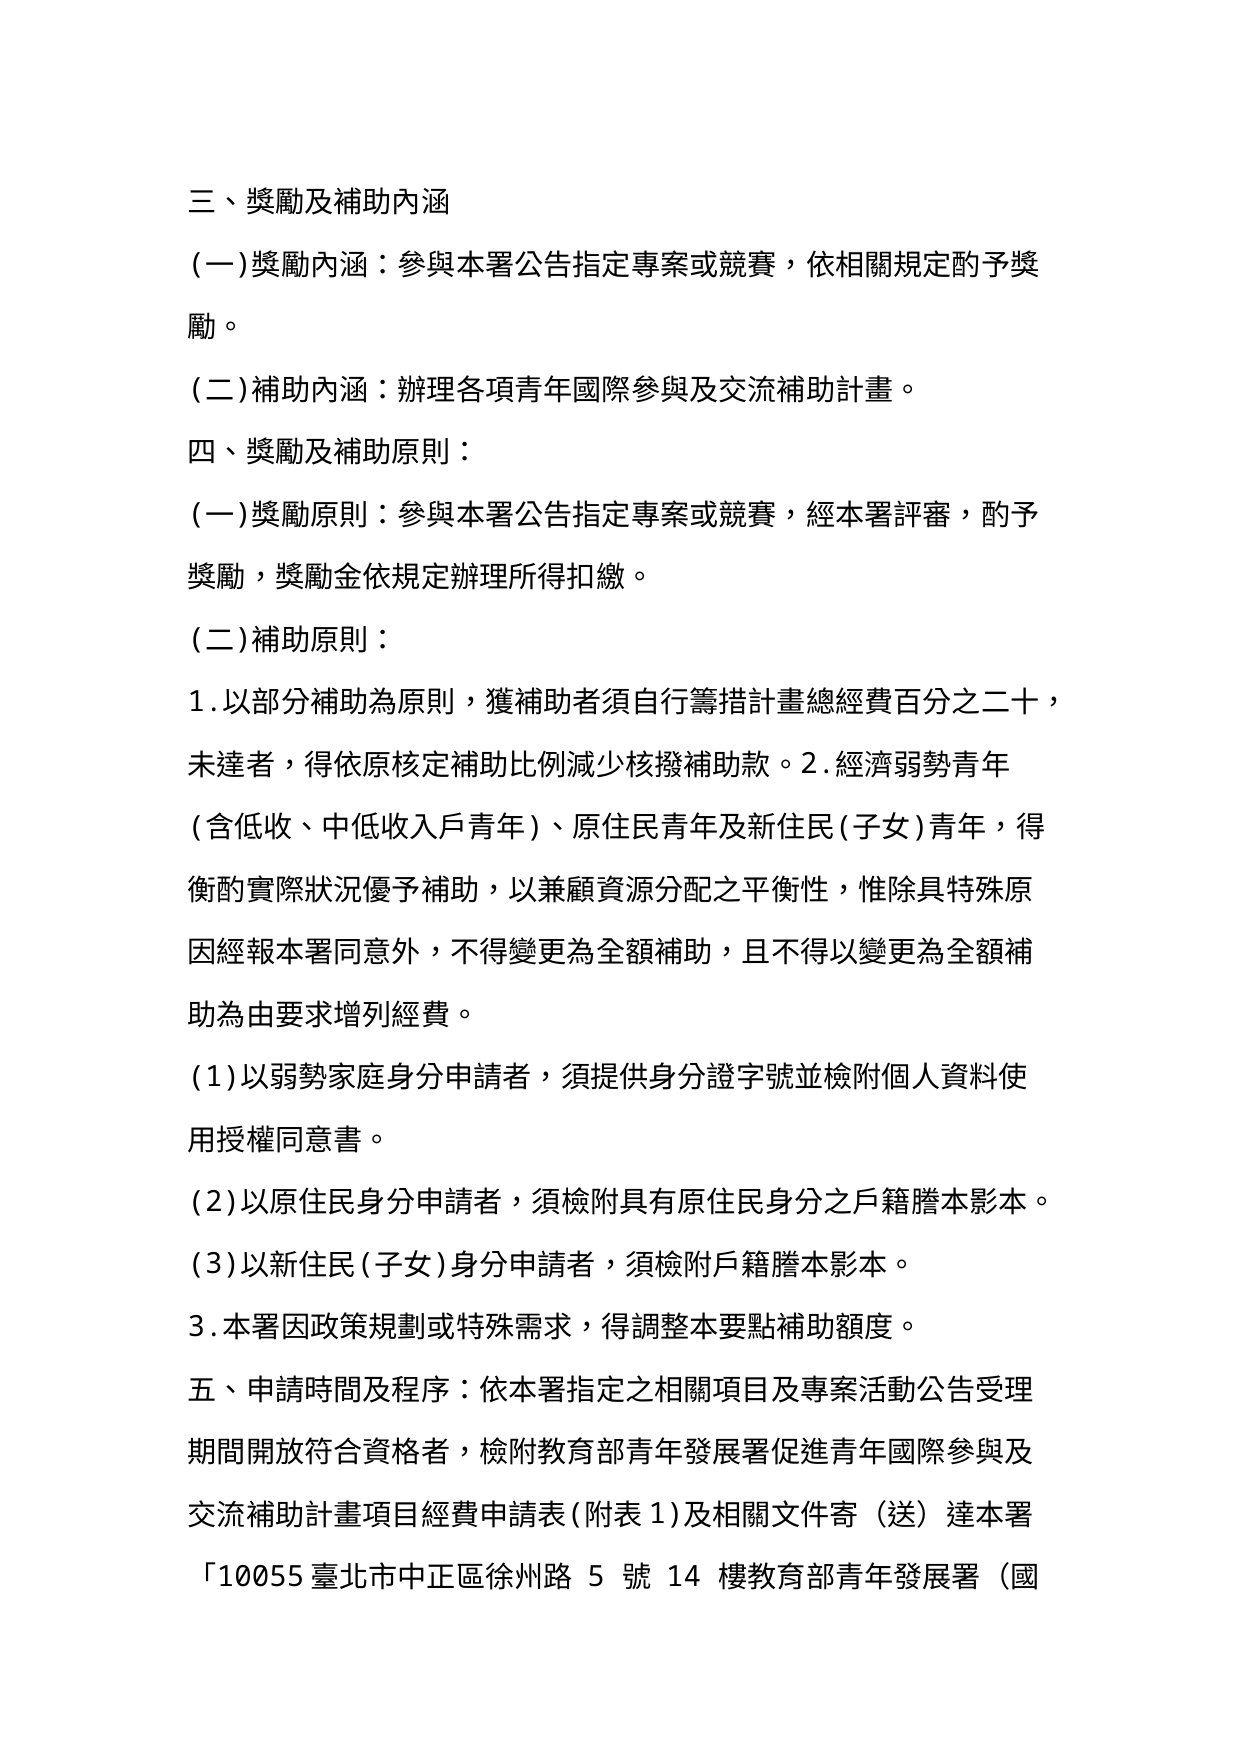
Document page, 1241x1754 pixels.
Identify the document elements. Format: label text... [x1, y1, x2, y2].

text (1)以弱勢家庭身分申請者，須提供身分證字號並檢附個人資料使用授權同意書。 [187, 1033, 1053, 1158]
text (二)補助原則： [187, 596, 1053, 658]
list 申請時間及程序：依本署指定之相關項目及專案活動公告受理期間開放符合資格者，檢附教育部青年發展署促進青年國際參與及交流補助計畫項目經費申請表(附表1)及相關文件寄（送）達本署「10055臺北市中正區徐州路 5 號 14 樓教育部青年發展署（國 [187, 1346, 1053, 1596]
text 1.以部分補助為原則，獲補助者須自行籌措計畫總經費百分之二十，未達者，得依原核定補助比例減少核撥補助款。2.經濟弱勢青年 (含低收、中低收入戶青年)、原住民青年及新住民(子女)青年，得衡酌實際狀況優予補助，以兼顧資源分配之平衡性，惟除具特殊原因經報本署同意外，不得變更為全額補助，且不得以變更為全額補助為由要求增列經費。 [187, 658, 1053, 1033]
text (一)獎勵原則：參與本署公告指定專案或競賽，經本署評審，酌予獎勵，獎勵金依規定辦理所得扣繳。 [187, 471, 1053, 596]
list 獎勵及補助原則： [187, 408, 1053, 471]
text 3.本署因政策規劃或特殊需求，得調整本要點補助額度。 [187, 1283, 1053, 1346]
text (2)以原住民身分申請者，須檢附具有原住民身分之戶籍謄本影本。 [187, 1158, 1053, 1221]
list 獎勵及補助內涵 [187, 158, 1053, 221]
text (3)以新住民(子女)身分申請者，須檢附戶籍謄本影本。 [187, 1221, 1053, 1283]
text (二)補助內涵：辦理各項青年國際參與及交流補助計畫。 [187, 346, 1053, 408]
text (一)獎勵內涵：參與本署公告指定專案或競賽，依相關規定酌予獎勵。 [187, 221, 1053, 346]
